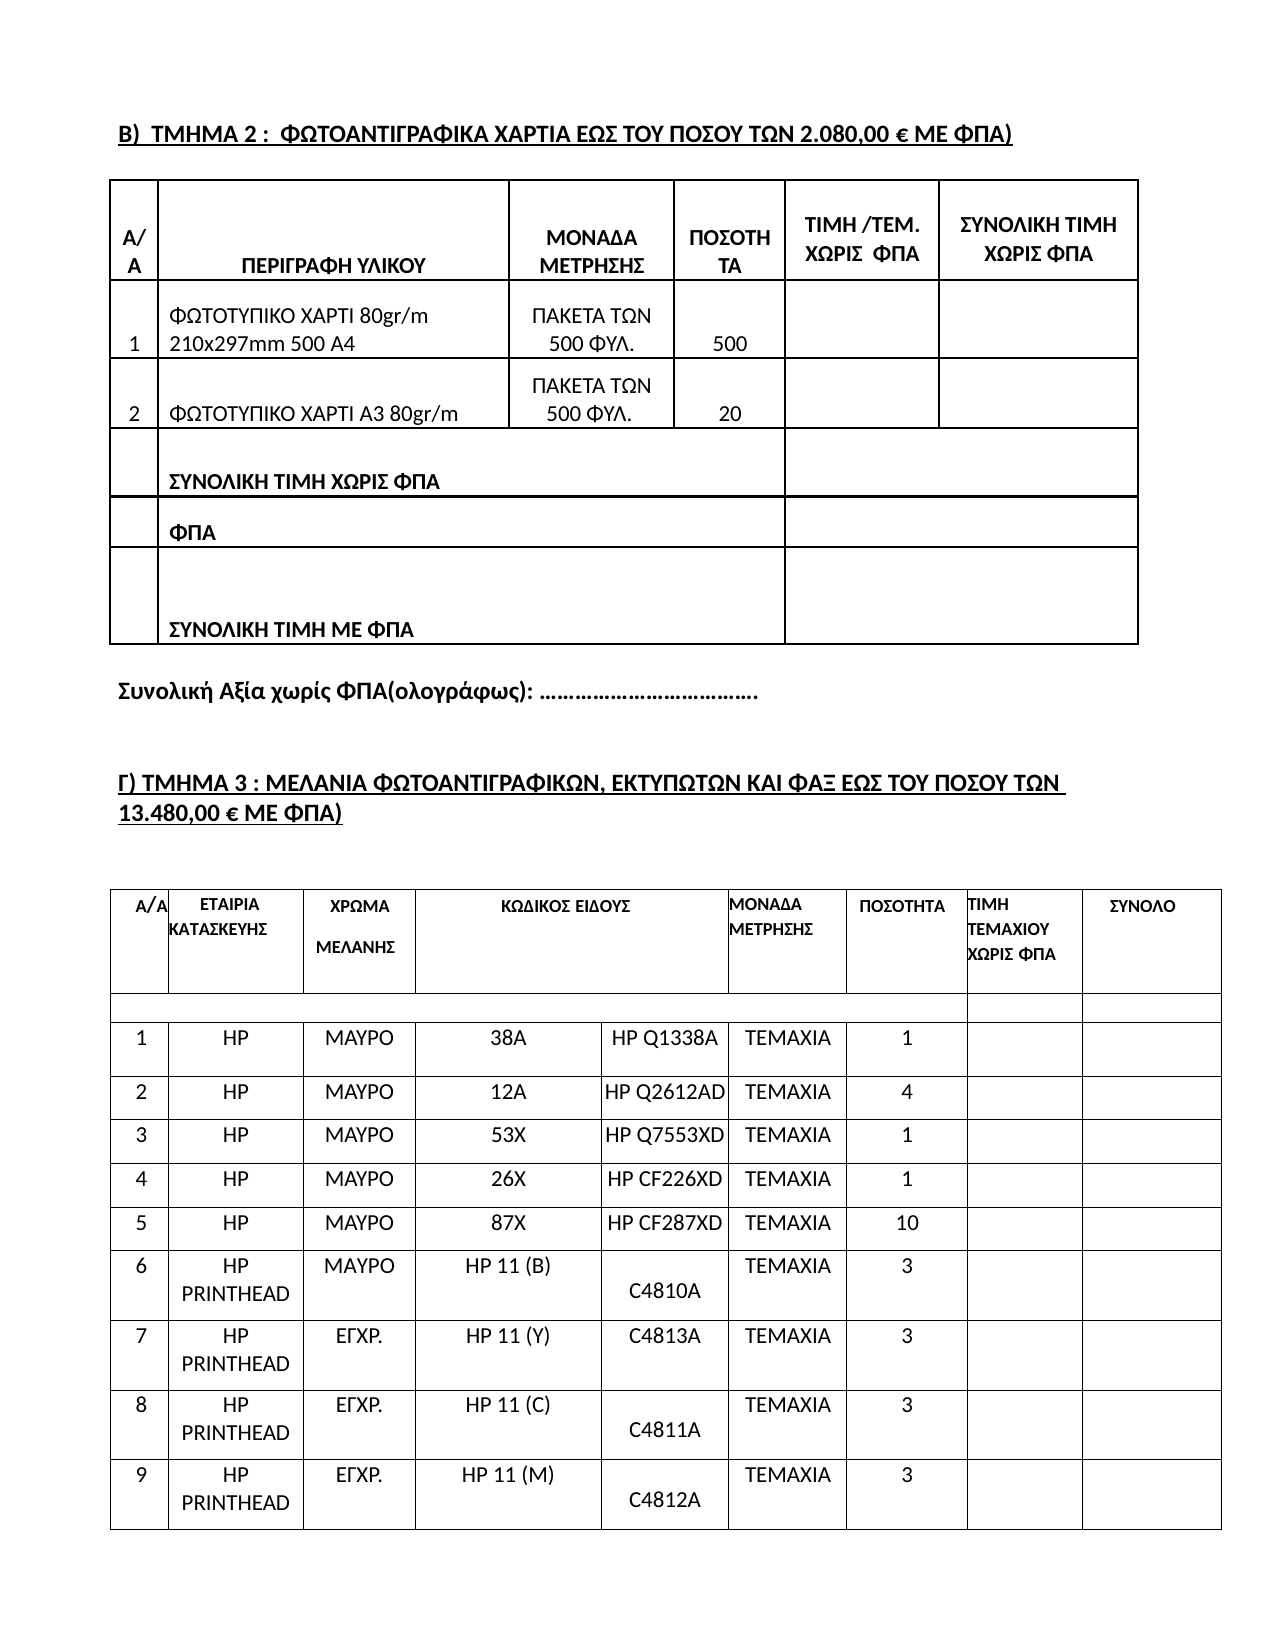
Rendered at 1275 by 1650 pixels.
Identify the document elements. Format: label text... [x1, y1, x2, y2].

table_cell C4812A [602, 1460, 728, 1529]
table_cell [968, 1077, 1082, 1119]
table_cell ΤΕΜΑΧΙΑ [729, 1321, 846, 1389]
table_cell ΕΓΧΡ. [304, 1391, 415, 1459]
table_header μοναδα μετρησησ [729, 890, 846, 993]
text Συνολική Αξία χωρίς ΦΠΑ(ολογράφως): ………………………………. [118, 676, 1157, 706]
table_cell HP [169, 1164, 303, 1207]
table_cell [940, 359, 1137, 427]
table_header Α/Α [111, 181, 157, 279]
table_cell HP CF226XD [602, 1164, 728, 1207]
table_cell MAΥΡΟ [304, 1251, 415, 1320]
table_header τιμη τεμαχιου χωρισ φπα [968, 890, 1082, 993]
table_cell 3 [847, 1460, 967, 1529]
table_cell [786, 429, 1137, 495]
table_cell 3 [111, 1120, 168, 1163]
table_cell HP 11 (Y) [416, 1321, 601, 1389]
table_cell 500 [675, 281, 784, 357]
table_header κωδικοσ ειδουσ [416, 890, 728, 993]
table_cell ΤΕΜΑΧΙΑ [729, 1077, 846, 1119]
table_cell [968, 1120, 1082, 1163]
table_cell HP PRINTHEAD [169, 1321, 303, 1389]
table_cell 7 [111, 1321, 168, 1389]
table_cell 4 [111, 1164, 168, 1207]
table_cell ΜΑΥΡΟ [304, 1120, 415, 1163]
table_cell [111, 498, 157, 546]
table_cell [968, 1460, 1082, 1529]
table_cell 9 [111, 1460, 168, 1529]
table_header ΤΙΜΗ /ΤΕΜ. ΧΩΡΙΣ ΦΠΑ [786, 181, 938, 279]
table_header α/α [111, 890, 168, 993]
table_cell HP PRINTHEAD [169, 1251, 303, 1320]
table_cell C4810A [602, 1251, 728, 1320]
table_cell [111, 548, 157, 643]
table_cell [968, 1321, 1082, 1389]
table_cell [1083, 1164, 1221, 1207]
table_cell [1083, 1023, 1221, 1076]
table_cell ΕΓΧΡ. [304, 1460, 415, 1529]
table_cell ΦΩΤΟΤΥΠΙΚΟ ΧΑΡΤΙ Α3 80gr/m [159, 359, 508, 427]
table_cell ΣΥΝΟΛΙΚΗ ΤΙΜΗ ΧΩΡΙΣ ΦΠΑ [159, 429, 784, 495]
table_cell 3 [847, 1321, 967, 1389]
table_cell ΤΕΜΑΧΙΑ [729, 1164, 846, 1207]
table_cell [786, 498, 1137, 546]
table_cell HP Q1338A [602, 1023, 728, 1076]
table_cell ΜΑΥΡΟ [304, 1208, 415, 1250]
table_cell ΤΕΜΑΧΙΑ [729, 1391, 846, 1459]
table_cell ΗP 11 (B) [416, 1251, 601, 1320]
table_cell ΜΑΥΡΟ [304, 1023, 415, 1076]
table_header ΜΟΝΑΔΑ ΜΕΤΡΗΣΗΣ [510, 181, 673, 279]
table_cell HP 11 (M) [416, 1460, 601, 1529]
table_cell [968, 1251, 1082, 1320]
table_cell [968, 1391, 1082, 1459]
table_cell 10 [847, 1208, 967, 1250]
table_cell ΤΕΜΑΧΙΑ [729, 1208, 846, 1250]
table_cell 12A [416, 1077, 601, 1119]
table_header εταιρια κατασκευησ [169, 890, 303, 993]
table_cell [968, 1164, 1082, 1207]
table_cell 26X [416, 1164, 601, 1207]
table_cell [1083, 1120, 1221, 1163]
table_header συνολο [1083, 890, 1221, 993]
table_header ΠΟΣΟΤΗΤΑ [675, 181, 784, 279]
table_cell HP PRINTHEAD [169, 1391, 303, 1459]
table_cell ΤΕΜΑΧΙΑ [729, 1023, 846, 1076]
table_cell C4811A [602, 1391, 728, 1459]
table_cell ΤΕΜΑΧΙΑ [729, 1251, 846, 1320]
table_cell HP [169, 1077, 303, 1119]
table_cell 1 [111, 1023, 168, 1076]
table_cell 1 [847, 1023, 967, 1076]
table_cell [111, 429, 157, 495]
table_cell 3 [847, 1391, 967, 1459]
table_cell [111, 994, 967, 1022]
table_cell ΣΥΝΟΛΙΚΗ ΤΙΜΗ ΜΕ ΦΠΑ [159, 548, 784, 643]
table_cell [786, 281, 938, 357]
table_cell [1083, 994, 1221, 1022]
table_cell HP [169, 1023, 303, 1076]
table_cell ΤΕΜΑΧΙΑ [729, 1460, 846, 1529]
table_cell [1083, 1460, 1221, 1529]
table_cell ΤΕΜΑΧΙΑ [729, 1120, 846, 1163]
table_cell 1 [847, 1120, 967, 1163]
table_cell ΕΓΧΡ. [304, 1321, 415, 1389]
table_cell HP PRINTHEAD [169, 1460, 303, 1529]
table_cell HP CF287XD [602, 1208, 728, 1250]
table_cell [786, 548, 1137, 643]
table_cell 2 [111, 359, 157, 427]
table_cell C4813A [602, 1321, 728, 1389]
table_cell HP Q7553XD [602, 1120, 728, 1163]
text Γ) ΤΜΗΜΑ 3 : ΜΕΛΑΝΙΑ ΦΩΤΟΑΝΤΙΓΡΑΦΙΚΩΝ, ΕΚΤΥΠΩΤΩΝ ΚΑΙ ΦΑΞ ΕΩΣ ΤΟΥ ΠΟΣΟΥ ΤΩΝ 13.480,00 € ΜΕ ΦΠΑ) [118, 767, 1157, 828]
table_cell HP 11 (C) [416, 1391, 601, 1459]
table_cell HP [169, 1208, 303, 1250]
table_cell 3 [847, 1251, 967, 1320]
table_cell [1083, 1391, 1221, 1459]
table_cell HP Q2612AD [602, 1077, 728, 1119]
table_cell 5 [111, 1208, 168, 1250]
table_cell 6 [111, 1251, 168, 1320]
table_cell 1 [111, 281, 157, 357]
table_cell ΠΑΚΕΤΑ ΤΩΝ 500 ΦΥΛ. [510, 359, 673, 427]
table_cell [968, 1023, 1082, 1076]
table_cell 2 [111, 1077, 168, 1119]
table_cell HP [169, 1120, 303, 1163]
table_cell [968, 1208, 1082, 1250]
table_header ποσοτητα [847, 890, 967, 993]
table_cell [1083, 1077, 1221, 1119]
table_cell [1083, 1321, 1221, 1389]
text Β) ΤΜΗΜΑ 2 : ΦΩΤΟΑΝΤΙΓΡΑΦΙΚΑ ΧΑΡΤΙΑ ΕΩΣ ΤΟΥ ΠΟΣΟΥ ΤΩΝ 2.080,00 € ΜΕ ΦΠΑ) [118, 118, 1157, 149]
table_cell 1 [847, 1164, 967, 1207]
table_cell ΠΑΚΕΤΑ ΤΩΝ 500 ΦΥΛ. [510, 281, 673, 357]
table_cell [1083, 1208, 1221, 1250]
table_cell ΜΑΥΡΟ [304, 1164, 415, 1207]
table_cell 38Α [416, 1023, 601, 1076]
table_cell 20 [675, 359, 784, 427]
table_cell ΦΠΑ [159, 498, 784, 546]
table_cell 4 [847, 1077, 967, 1119]
table_cell 53X [416, 1120, 601, 1163]
table_header ΣΥΝΟΛΙΚΗ ΤΙΜΗ ΧΩΡΙΣ ΦΠΑ [940, 181, 1137, 279]
table_cell ΦΩΤΟΤΥΠΙΚΟ ΧΑΡΤΙ 80gr/m 210x297mm 500 A4 [159, 281, 508, 357]
table_header ΠΕΡΙΓΡΑΦΗ ΥΛΙΚΟΥ [159, 181, 508, 279]
table_header χρωμα μελάνης [304, 890, 415, 993]
table_cell [1083, 1251, 1221, 1320]
table_cell ΜΑΥΡΟ [304, 1077, 415, 1119]
table_cell [786, 359, 938, 427]
table_cell 87X [416, 1208, 601, 1250]
table_cell [968, 994, 1082, 1022]
table_cell 8 [111, 1391, 168, 1459]
table_cell [940, 281, 1137, 357]
